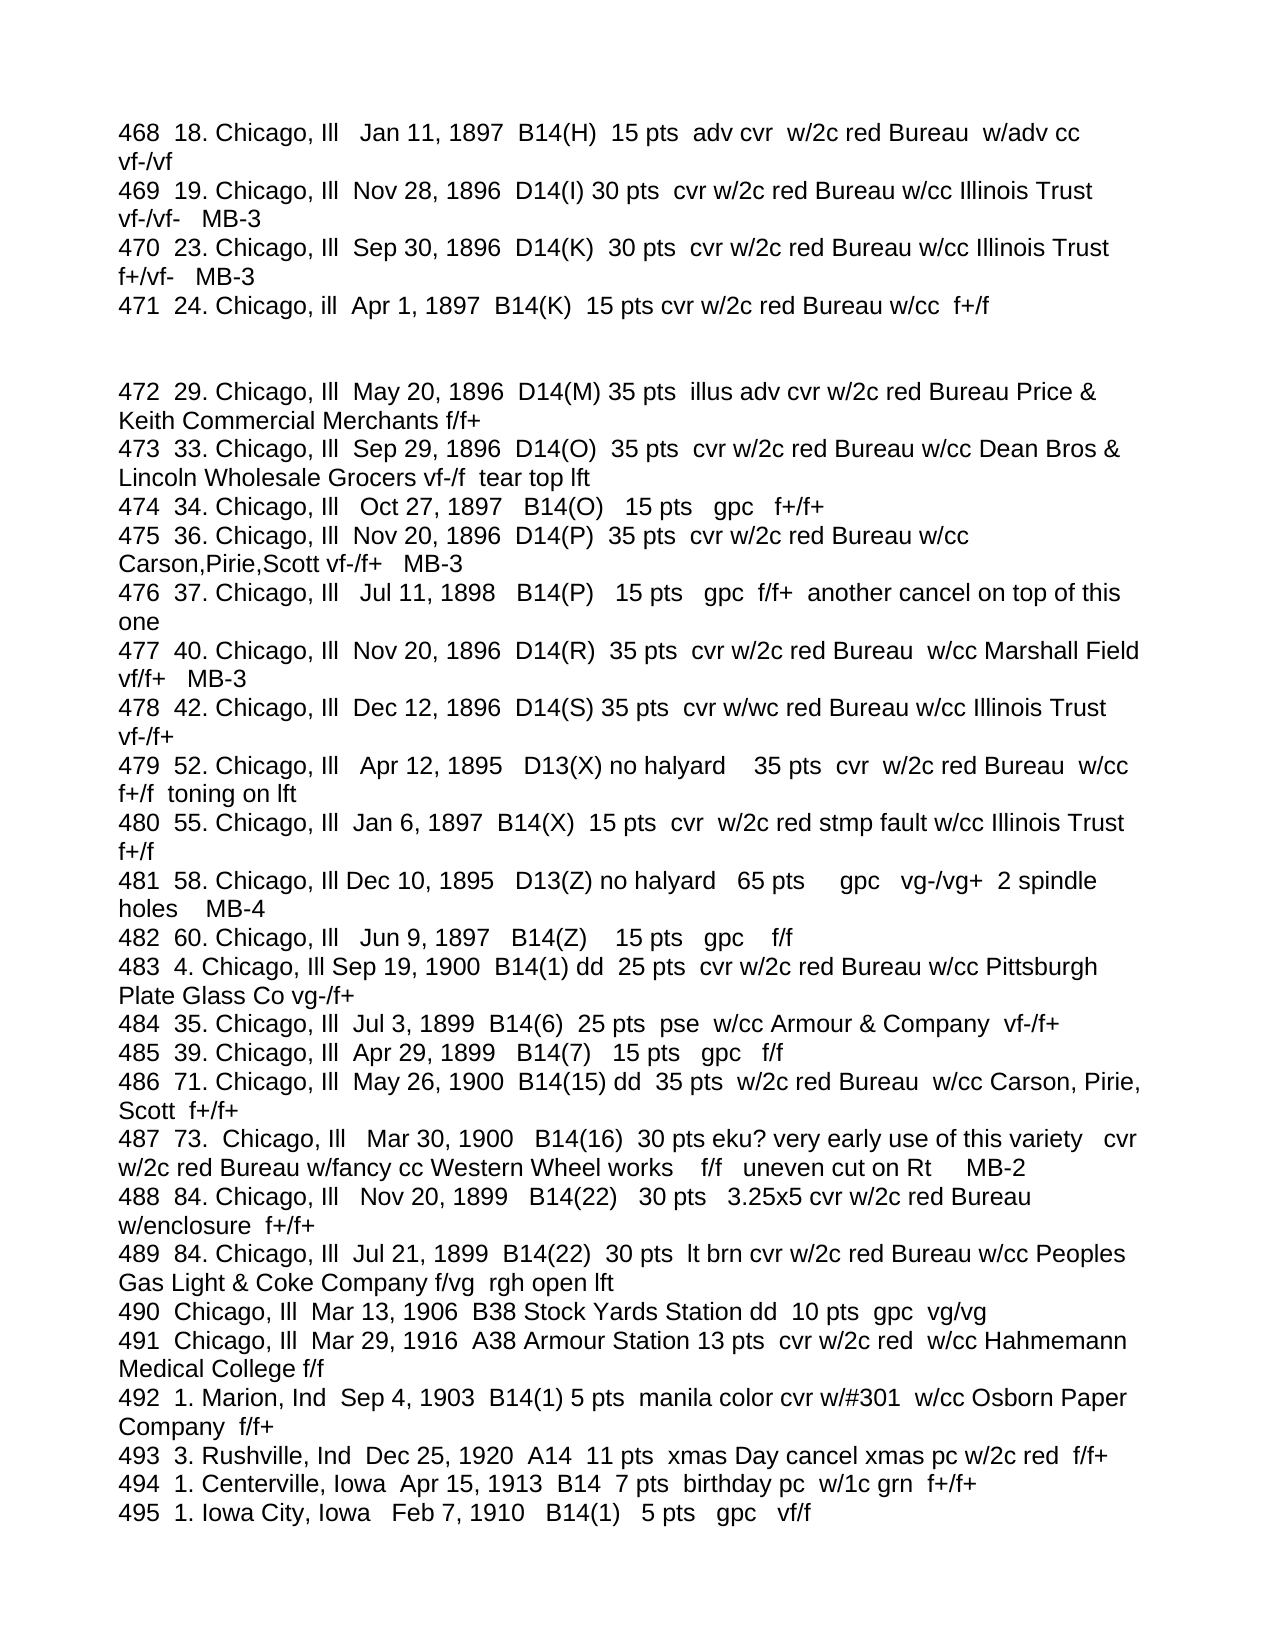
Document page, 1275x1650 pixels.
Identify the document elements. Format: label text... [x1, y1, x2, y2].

text 473 33. Chicago, Ill Sep 29, 1896 D14(O) 35 pts cvr w/2c red Bureau w/cc Dean Bros & Lincoln Wholesale Grocers vf-/f tear top lft [118, 434, 1157, 492]
text 492 1. Marion, Ind Sep 4, 1903 B14(1) 5 pts manila color cvr w/#301 w/cc Osborn Paper Company f/f+ [118, 1383, 1157, 1441]
text 477 40. Chicago, Ill Nov 20, 1896 D14(R) 35 pts cvr w/2c red Bureau w/cc Marshall Field vf/f+ MB-3 [118, 636, 1157, 693]
text 485 39. Chicago, Ill Apr 29, 1899 B14(7) 15 pts gpc f/f [118, 1038, 1157, 1067]
text 488 84. Chicago, Ill Nov 20, 1899 B14(22) 30 pts 3.25x5 cvr w/2c red Bureau w/enclosure f+/f+ [118, 1182, 1157, 1239]
text 491 Chicago, Ill Mar 29, 1916 A38 Armour Station 13 pts cvr w/2c red w/cc Hahmemann Medical College f/f [118, 1326, 1157, 1383]
text 495 1. Iowa City, Iowa Feb 7, 1910 B14(1) 5 pts gpc vf/f [118, 1498, 1157, 1527]
text 471 24. Chicago, ill Apr 1, 1897 B14(K) 15 pts cvr w/2c red Bureau w/cc f+/f [118, 291, 1157, 319]
text 484 35. Chicago, Ill Jul 3, 1899 B14(6) 25 pts pse w/cc Armour & Company vf-/f+ [118, 1009, 1157, 1038]
text 475 36. Chicago, Ill Nov 20, 1896 D14(P) 35 pts cvr w/2c red Bureau w/cc Carson,Pirie,Scott vf-/f+ MB-3 [118, 521, 1157, 578]
text 481 58. Chicago, Ill Dec 10, 1895 D13(Z) no halyard 65 pts gpc vg-/vg+ 2 spindle holes MB-4 [118, 866, 1157, 923]
text 493 3. Rushville, Ind Dec 25, 1920 A14 11 pts xmas Day cancel xmas pc w/2c red f/f+ [118, 1441, 1157, 1469]
text 479 52. Chicago, Ill Apr 12, 1895 D13(X) no halyard 35 pts cvr w/2c red Bureau w/cc f+/f toning on lft [118, 751, 1157, 808]
text 476 37. Chicago, Ill Jul 11, 1898 B14(P) 15 pts gpc f/f+ another cancel on top of this one [118, 578, 1157, 636]
text 490 Chicago, Ill Mar 13, 1906 B38 Stock Yards Station dd 10 pts gpc vg/vg [118, 1297, 1157, 1326]
text 469 19. Chicago, Ill Nov 28, 1896 D14(I) 30 pts cvr w/2c red Bureau w/cc Illinois Trust vf-/vf- MB-3 [118, 176, 1157, 233]
text 478 42. Chicago, Ill Dec 12, 1896 D14(S) 35 pts cvr w/wc red Bureau w/cc Illinois Trust vf-/f+ [118, 693, 1157, 751]
text 487 73. Chicago, Ill Mar 30, 1900 B14(16) 30 pts eku? very early use of this variety cvr w/2c red Bureau w/fancy cc Western Wheel works f/f uneven cut on Rt MB-2 [118, 1124, 1157, 1182]
text 483 4. Chicago, Ill Sep 19, 1900 B14(1) dd 25 pts cvr w/2c red Bureau w/cc Pittsburgh Plate Glass Co vg-/f+ [118, 952, 1157, 1009]
text 474 34. Chicago, Ill Oct 27, 1897 B14(O) 15 pts gpc f+/f+ [118, 492, 1157, 521]
text 494 1. Centerville, Iowa Apr 15, 1913 B14 7 pts birthday pc w/1c grn f+/f+ [118, 1469, 1157, 1498]
text 468 18. Chicago, Ill Jan 11, 1897 B14(H) 15 pts adv cvr w/2c red Bureau w/adv cc vf-/vf [118, 118, 1157, 176]
text 486 71. Chicago, Ill May 26, 1900 B14(15) dd 35 pts w/2c red Bureau w/cc Carson, Pirie, Scott f+/f+ [118, 1067, 1157, 1124]
text 470 23. Chicago, Ill Sep 30, 1896 D14(K) 30 pts cvr w/2c red Bureau w/cc Illinois Trust f+/vf- MB-3 [118, 233, 1157, 291]
text 489 84. Chicago, Ill Jul 21, 1899 B14(22) 30 pts lt brn cvr w/2c red Bureau w/cc Peoples Gas Light & Coke Company f/vg rgh open lft [118, 1239, 1157, 1297]
text 480 55. Chicago, Ill Jan 6, 1897 B14(X) 15 pts cvr w/2c red stmp fault w/cc Illinois Trust f+/f [118, 808, 1157, 866]
text 472 29. Chicago, Ill May 20, 1896 D14(M) 35 pts illus adv cvr w/2c red Bureau Price & Keith Commercial Merchants f/f+ [118, 377, 1157, 434]
text 482 60. Chicago, Ill Jun 9, 1897 B14(Z) 15 pts gpc f/f [118, 923, 1157, 952]
